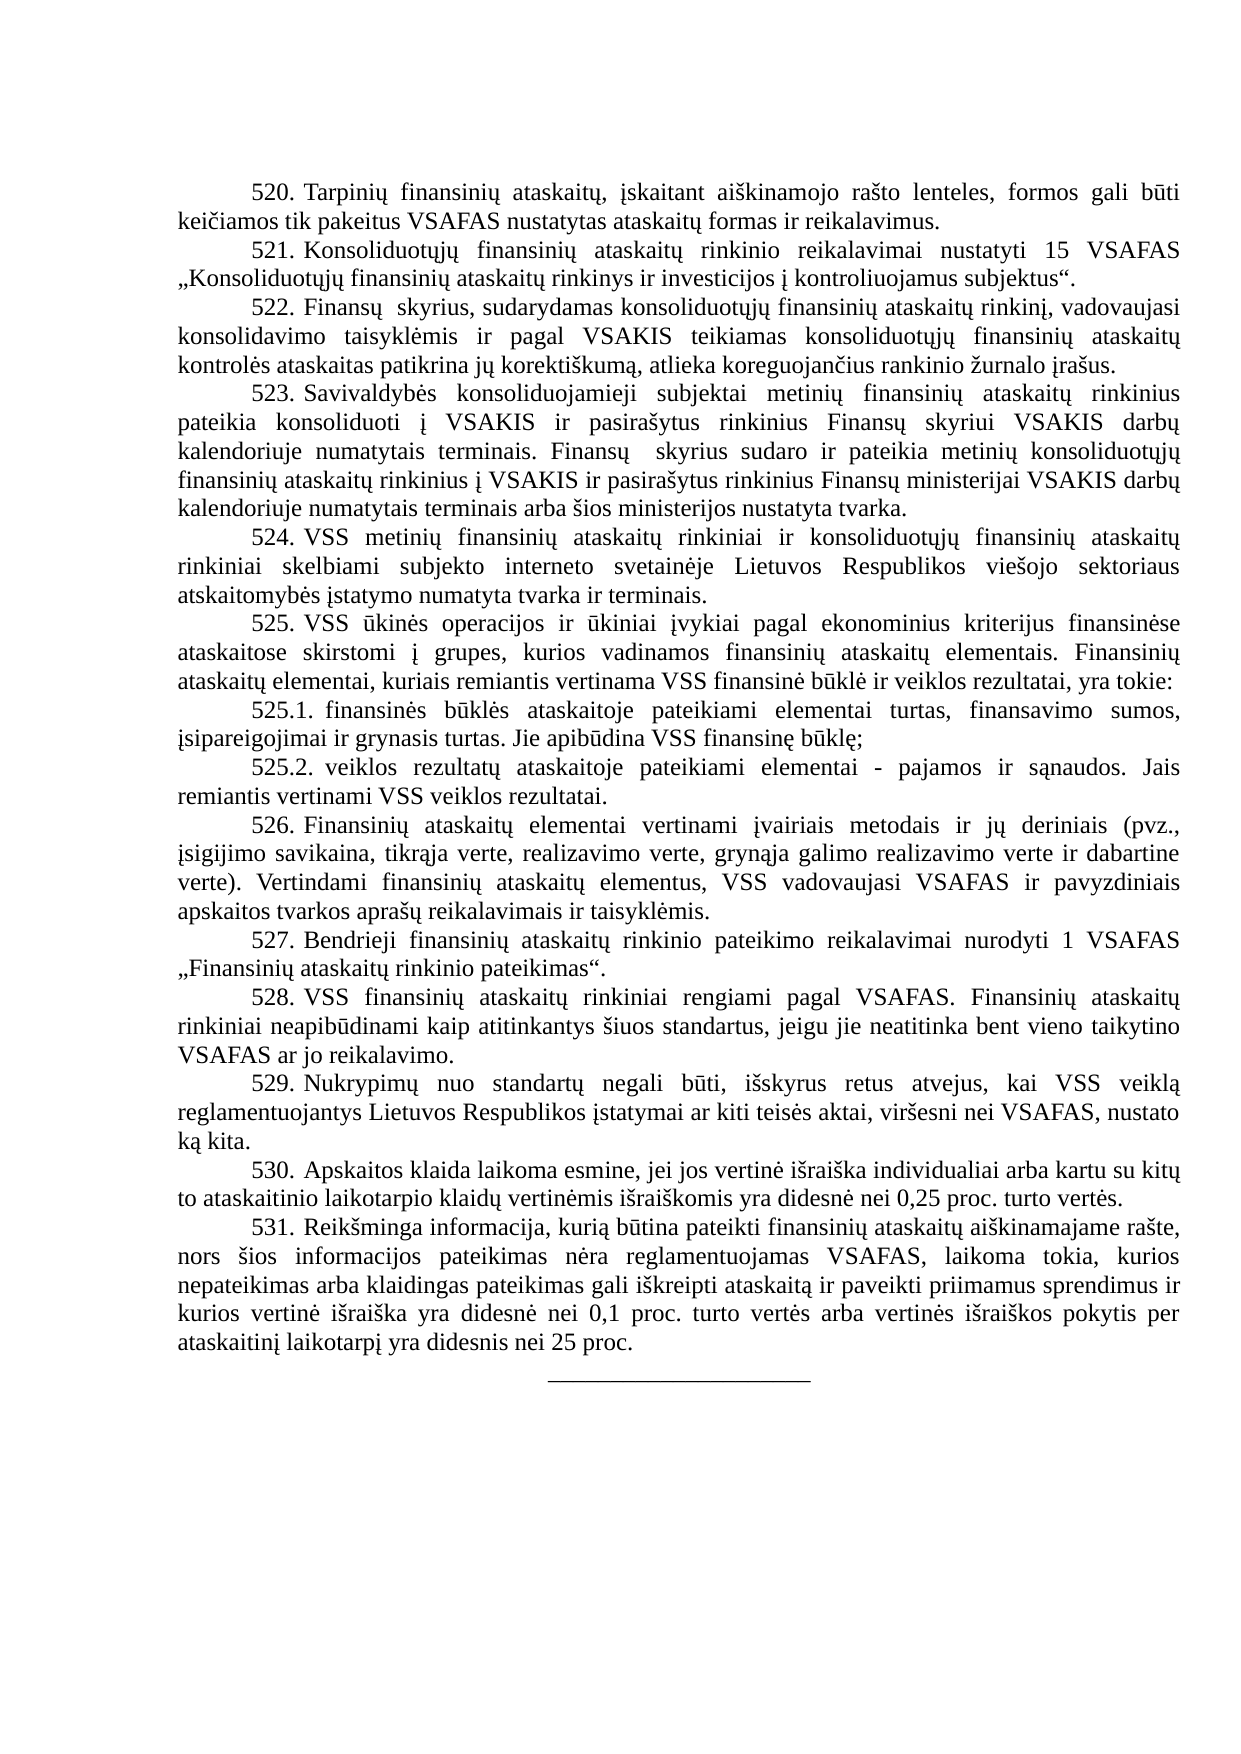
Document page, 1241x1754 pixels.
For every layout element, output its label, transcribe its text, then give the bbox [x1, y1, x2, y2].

text 525. VSS ūkinės operacijos ir ūkiniai įvykiai pagal ekonominius kriterijus finansinėse ataskaitose skirstomi į grupes, kurios vadinamos finansinių ataskaitų elementais. Finansinių ataskaitų elementai, kuriais remiantis vertinama VSS finansinė būklė ir veiklos rezultatai, yra tokie: [177, 608, 1181, 695]
text 529. Nukrypimų nuo standartų negali būti, išskyrus retus atvejus, kai VSS veiklą reglamentuojantys Lietuvos Respublikos įstatymai ar kiti teisės aktai, viršesni nei VSAFAS, nustato ką kita. [177, 1068, 1181, 1155]
text 521. Konsoliduotųjų finansinių ataskaitų rinkinio reikalavimai nustatyti 15 VSAFAS „Konsoliduotųjų finansinių ataskaitų rinkinys ir investicijos į kontroliuojamus subjektus“. [177, 235, 1181, 292]
text 528. VSS finansinių ataskaitų rinkiniai rengiami pagal VSAFAS. Finansinių ataskaitų rinkiniai neapibūdinami kaip atitinkantys šiuos standartus, jeigu jie neatitinka bent vieno taikytino VSAFAS ar jo reikalavimo. [177, 982, 1181, 1068]
text 520. Tarpinių finansinių ataskaitų, įskaitant aiškinamojo rašto lenteles, formos gali būti keičiamos tik pakeitus VSAFAS nustatytas ataskaitų formas ir reikalavimus. [177, 177, 1181, 235]
text 523. Savivaldybės konsoliduojamieji subjektai metinių finansinių ataskaitų rinkinius pateikia konsoliduoti į VSAKIS ir pasirašytus rinkinius Finansų skyriui VSAKIS darbų kalendoriuje numatytais terminais. Finansų skyrius sudaro ir pateikia metinių konsoliduotųjų finansinių ataskaitų rinkinius į VSAKIS ir pasirašytus rinkinius Finansų ministerijai VSAKIS darbų kalendoriuje numatytais terminais arba šios ministerijos nustatyta tvarka. [177, 378, 1181, 522]
text 525.1. finansinės būklės ataskaitoje pateikiami elementai turtas, finansavimo sumos, įsipareigojimai ir grynasis turtas. Jie apibūdina VSS finansinę būklę; [177, 695, 1181, 752]
text 527. Bendrieji finansinių ataskaitų rinkinio pateikimo reikalavimai nurodyti 1 VSAFAS „Finansinių ataskaitų rinkinio pateikimas“. [177, 925, 1181, 982]
text 525.2. veiklos rezultatų ataskaitoje pateikiami elementai - pajamos ir sąnaudos. Jais remiantis vertinami VSS veiklos rezultatai. [177, 752, 1181, 810]
text _____________________ [177, 1356, 1181, 1385]
text 531. Reikšminga informacija, kurią būtina pateikti finansinių ataskaitų aiškinamajame rašte, nors šios informacijos pateikimas nėra reglamentuojamas VSAFAS, laikoma tokia, kurios nepateikimas arba klaidingas pateikimas gali iškreipti ataskaitą ir paveikti priimamus sprendimus ir kurios vertinė išraiška yra didesnė nei 0,1 proc. turto vertės arba vertinės išraiškos pokytis per ataskaitinį laikotarpį yra didesnis nei 25 proc. [177, 1212, 1181, 1356]
text 530. Apskaitos klaida laikoma esmine, jei jos vertinė išraiška individualiai arba kartu su kitų to ataskaitinio laikotarpio klaidų vertinėmis išraiškomis yra didesnė nei 0,25 proc. turto vertės. [177, 1155, 1181, 1212]
text 522. Finansų skyrius, sudarydamas konsoliduotųjų finansinių ataskaitų rinkinį, vadovaujasi konsolidavimo taisyklėmis ir pagal VSAKIS teikiamas konsoliduotųjų finansinių ataskaitų kontrolės ataskaitas patikrina jų korektiškumą, atlieka koreguojančius rankinio žurnalo įrašus. [177, 292, 1181, 378]
text 524. VSS metinių finansinių ataskaitų rinkiniai ir konsoliduotųjų finansinių ataskaitų rinkiniai skelbiami subjekto interneto svetainėje Lietuvos Respublikos viešojo sektoriaus atskaitomybės įstatymo numatyta tvarka ir terminais. [177, 522, 1181, 608]
text 526. Finansinių ataskaitų elementai vertinami įvairiais metodais ir jų deriniais (pvz., įsigijimo savikaina, tikrąja verte, realizavimo verte, grynąja galimo realizavimo verte ir dabartine verte). Vertindami finansinių ataskaitų elementus, VSS vadovaujasi VSAFAS ir pavyzdiniais apskaitos tvarkos aprašų reikalavimais ir taisyklėmis. [177, 810, 1181, 925]
